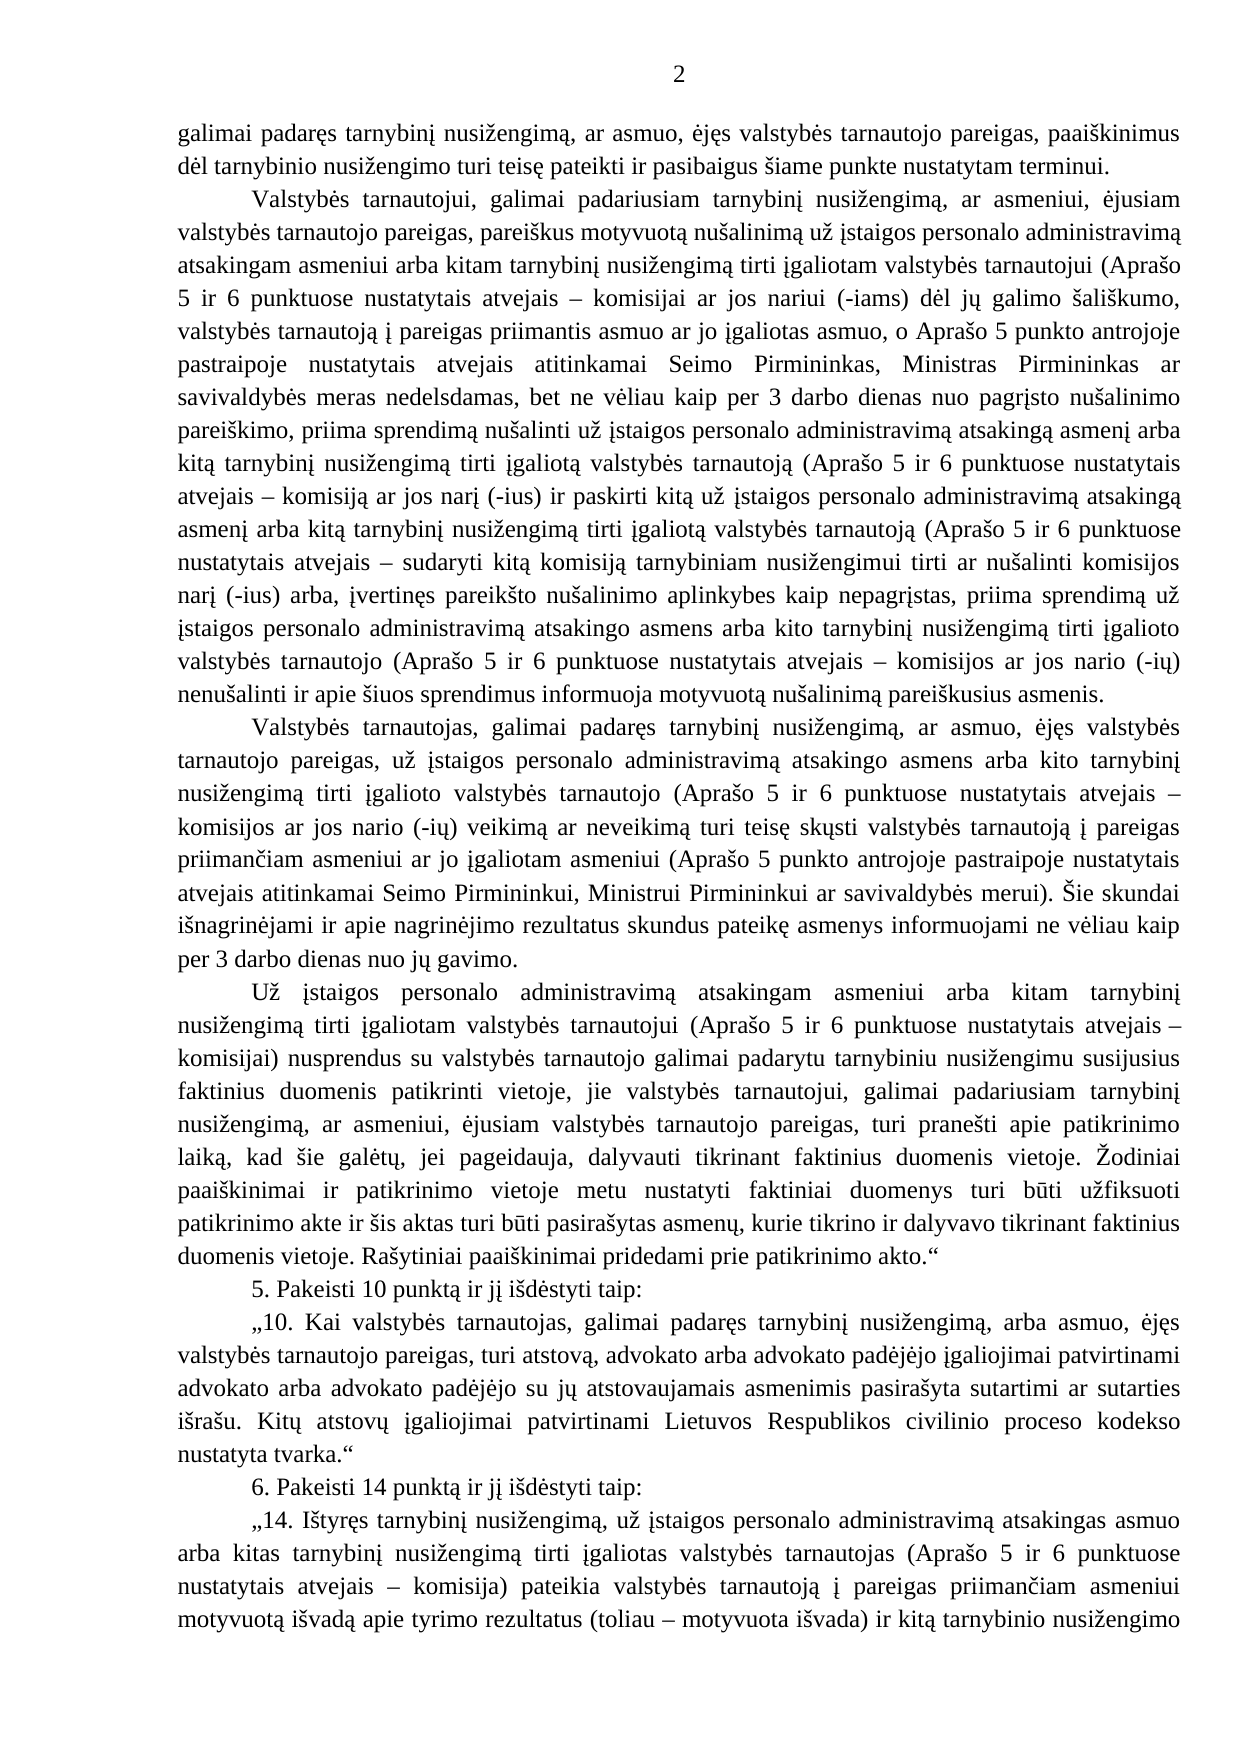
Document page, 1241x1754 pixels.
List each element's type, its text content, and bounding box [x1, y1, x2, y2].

text „10. Kai valstybės tarnautojas, galimai padaręs tarnybinį nusižengimą, arba asmuo, ėjęs valstybės tarnautojo pareigas, turi atstovą, advokato arba advokato padėjėjo įgaliojimai patvirtinami advokato arba advokato padėjėjo su jų atstovaujamais asmenimis pasirašyta sutartimi ar sutarties išrašu. Kitų atstovų įgaliojimai patvirtinami Lietuvos Respublikos civilinio proceso kodekso nustatyta tvarka.“ [177, 1307, 1181, 1468]
text 6. Pakeisti 14 punktą ir jį išdėstyti taip: [177, 1472, 1181, 1501]
text Valstybės tarnautojui, galimai padariusiam tarnybinį nusižengimą, ar asmeniui, ėjusiam valstybės tarnautojo pareigas, pareiškus motyvuotą nušalinimą už įstaigos personalo administravimą atsakingam asmeniui arba kitam tarnybinį nusižengimą tirti įgaliotam valstybės tarnautojui (Aprašo 5 ir 6 punktuose nustatytais atvejais – komisijai ar jos nariui (-iams) dėl jų galimo šališkumo, valstybės tarnautoją į pareigas priimantis asmuo ar jo įgaliotas asmuo, o Aprašo 5 punkto antrojoje pastraipoje nustatytais atvejais atitinkamai Seimo Pirmininkas, Ministras Pirmininkas ar savivaldybės meras nedelsdamas, bet ne vėliau kaip per 3 darbo dienas nuo pagrįsto nušalinimo pareiškimo, priima sprendimą nušalinti už įstaigos personalo administravimą atsakingą asmenį arba kitą tarnybinį nusižengimą tirti įgaliotą valstybės tarnautoją (Aprašo 5 ir 6 punktuose nustatytais atvejais – komisiją ar jos narį (-ius) ir paskirti kitą už įstaigos personalo administravimą atsakingą asmenį arba kitą tarnybinį nusižengimą tirti įgaliotą valstybės tarnautoją (Aprašo 5 ir 6 punktuose nustatytais atvejais – sudaryti kitą komisiją tarnybiniam nusižengimui tirti ar nušalinti komisijos narį (-ius) arba, įvertinęs pareikšto nušalinimo aplinkybes kaip nepagrįstas, priima sprendimą už įstaigos personalo administravimą atsakingo asmens arba kito tarnybinį nusižengimą tirti įgalioto valstybės tarnautojo (Aprašo 5 ir 6 punktuose nustatytais atvejais – komisijos ar jos nario (-ių) nenušalinti ir apie šiuos sprendimus informuoja motyvuotą nušalinimą pareiškusius asmenis. [177, 184, 1181, 708]
text galimai padaręs tarnybinį nusižengimą, ar asmuo, ėjęs valstybės tarnautojo pareigas, paaiškinimus dėl tarnybinio nusižengimo turi teisę pateikti ir pasibaigus šiame punkte nustatytam terminui. [177, 118, 1181, 180]
text „14. Ištyręs tarnybinį nusižengimą, už įstaigos personalo administravimą atsakingas asmuo arba kitas tarnybinį nusižengimą tirti įgaliotas valstybės tarnautojas (Aprašo 5 ir 6 punktuose nustatytais atvejais – komisija) pateikia valstybės tarnautoją į pareigas priimančiam asmeniui motyvuotą išvadą apie tyrimo rezultatus (toliau – motyvuota išvada) ir kitą tarnybinio nusižengimo [177, 1505, 1181, 1633]
text Valstybės tarnautojas, galimai padaręs tarnybinį nusižengimą, ar asmuo, ėjęs valstybės tarnautojo pareigas, už įstaigos personalo administravimą atsakingo asmens arba kito tarnybinį nusižengimą tirti įgalioto valstybės tarnautojo (Aprašo 5 ir 6 punktuose nustatytais atvejais – komisijos ar jos nario (-ių) veikimą ar neveikimą turi teisę skųsti valstybės tarnautoją į pareigas priimančiam asmeniui ar jo įgaliotam asmeniui (Aprašo 5 punkto antrojoje pastraipoje nustatytais atvejais atitinkamai Seimo Pirmininkui, Ministrui Pirmininkui ar savivaldybės merui). Šie skundai išnagrinėjami ir apie nagrinėjimo rezultatus skundus pateikę asmenys informuojami ne vėliau kaip per 3 darbo dienas nuo jų gavimo. [177, 712, 1181, 972]
text Už įstaigos personalo administravimą atsakingam asmeniui arba kitam tarnybinį nusižengimą tirti įgaliotam valstybės tarnautojui (Aprašo 5 ir 6 punktuose nustatytais atvejais – komisijai) nusprendus su valstybės tarnautojo galimai padarytu tarnybiniu nusižengimu susijusius faktinius duomenis patikrinti vietoje, jie valstybės tarnautojui, galimai padariusiam tarnybinį nusižengimą, ar asmeniui, ėjusiam valstybės tarnautojo pareigas, turi pranešti apie patikrinimo laiką, kad šie galėtų, jei pageidauja, dalyvauti tikrinant faktinius duomenis vietoje. Žodiniai paaiškinimai ir patikrinimo vietoje metu nustatyti faktiniai duomenys turi būti užfiksuoti patikrinimo akte ir šis aktas turi būti pasirašytas asmenų, kurie tikrino ir dalyvavo tikrinant faktinius duomenis vietoje. Rašytiniai paaiškinimai pridedami prie patikrinimo akto.“ [177, 977, 1181, 1269]
text 5. Pakeisti 10 punktą ir jį išdėstyti taip: [177, 1274, 1181, 1303]
